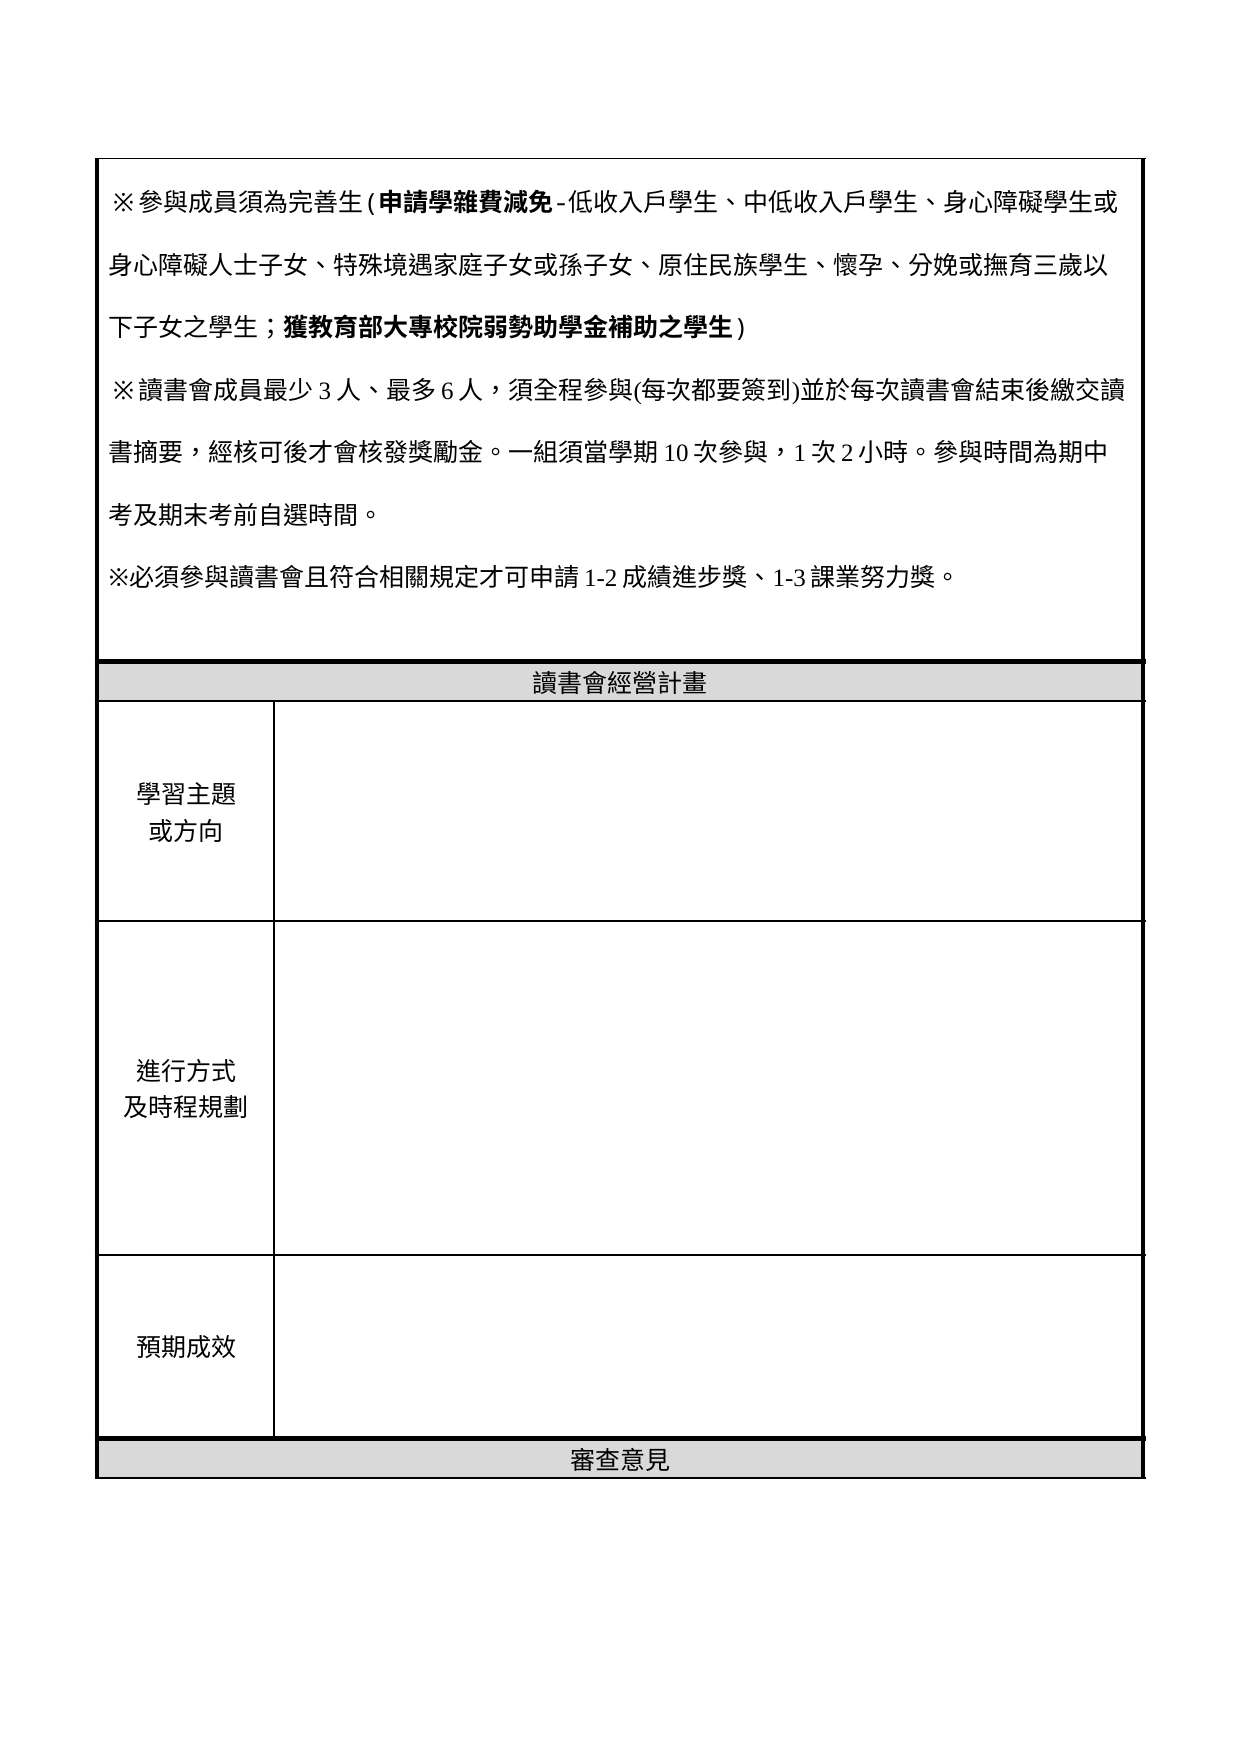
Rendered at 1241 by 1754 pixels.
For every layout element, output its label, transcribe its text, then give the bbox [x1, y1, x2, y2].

table_cell 審查意見 [99, 1441, 1141, 1477]
table_cell ※參與成員須為完善生(申請學雜費減免-低收入戶學生、中低收入戶學生、身心障礙學生或身心障礙人士子女、特殊境遇家庭子女或孫子女、原住民族學生、懷孕、分娩或撫育三歲以下子女之學生；獲教育部大專校院弱勢助學金補助之學生) ※讀書會成員最少3人、最多6人，須全程參與(每次都要簽到)並於每次讀書會結束後繳交讀書摘要，經核可後才會核發獎勵金。一組須當學期10次參與，1次2小時。參與時間為期中考及期末考前自選時間。 ※必須參與讀書會且符合相關規定才可申請1-2成績進步獎、1-3課業努力獎。 [99, 159, 1141, 659]
table_cell [275, 922, 1141, 1254]
table_cell [275, 1256, 1141, 1436]
table_cell 讀書會經營計畫 [99, 664, 1141, 700]
table_cell 學習主題 或方向 [99, 702, 273, 920]
table_cell 預期成效 [99, 1256, 273, 1436]
table_cell [275, 702, 1141, 920]
table_cell 進行方式 及時程規劃 [99, 922, 273, 1254]
